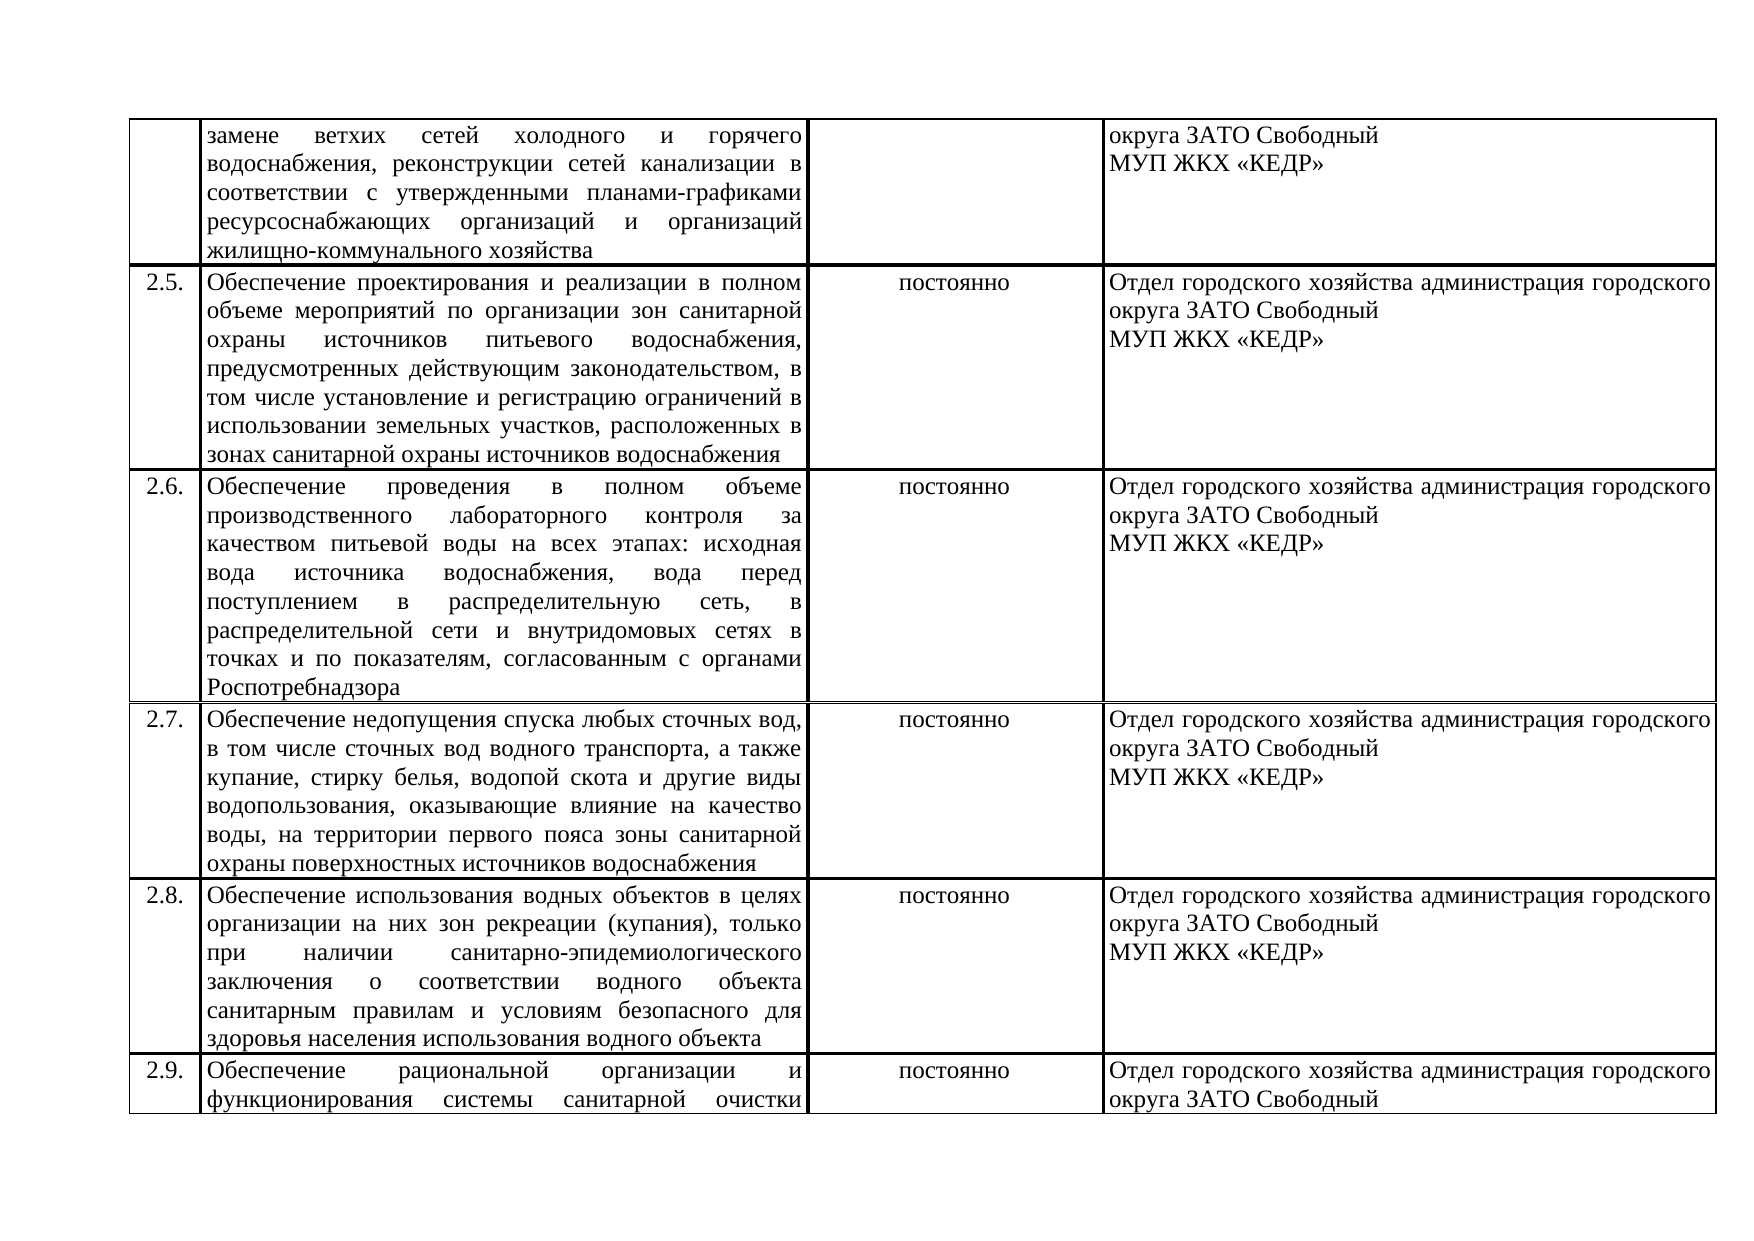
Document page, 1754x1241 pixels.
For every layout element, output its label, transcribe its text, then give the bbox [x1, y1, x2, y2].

table_cell Отдел городского хозяйства администрация городского округа ЗАТО Свободный МУП ЖКХ «КЕДР» [1105, 704, 1715, 877]
table_cell 2.8. [130, 880, 199, 1052]
table_cell Отдел городского хозяйства администрация городского округа ЗАТО Свободный МУП ЖКХ «КЕДР» [1105, 471, 1715, 701]
table_cell замене ветхих сетей холодного и горячего водоснабжения, реконструкции сетей канализации в соответствии с утвержденными планами-графиками ресурсоснабжающих организаций и организаций жилищно-коммунального хозяйства [202, 120, 806, 263]
table_cell Обеспечение рациональной организации и функционирования системы санитарной очистки [202, 1055, 806, 1113]
table_cell Обеспечение проведения в полном объеме производственного лабораторного контроля за качеством питьевой воды на всех этапах: исходная вода источника водоснабжения, вода перед поступлением в распределительную сеть, в распределительной сети и внутридомовых сетях в точках и по показателям, согласованным с органами Роспотребнадзора [202, 471, 806, 701]
table_cell Отдел городского хозяйства администрация городского округа ЗАТО Свободный МУП ЖКХ «КЕДР» [1105, 267, 1715, 468]
table_cell 2.9. [130, 1055, 199, 1113]
table_cell постоянно [810, 880, 1102, 1052]
table_cell 2.6. [130, 471, 199, 701]
table_cell постоянно [810, 471, 1102, 701]
table_cell постоянно [810, 120, 1102, 263]
table_cell постоянно [810, 1055, 1102, 1113]
table_cell 2.5. [130, 267, 199, 468]
table_cell постоянно [810, 704, 1102, 877]
table_cell Обеспечение проектирования и реализации в полном объеме мероприятий по организации зон санитарной охраны источников питьевого водоснабжения, предусмотренных действующим законодательством, в том числе установление и регистрацию ограничений в использовании земельных участков, расположенных в зонах санитарной охраны источников водоснабжения [202, 267, 806, 468]
table_cell Обеспечение использования водных объектов в целях организации на них зон рекреации (купания), только при наличии санитарно-эпидемиологического заключения о соответствии водного объекта санитарным правилам и условиям безопасного для здоровья населения использования водного объекта [202, 880, 806, 1052]
table_cell Отдел городского хозяйства администрация городского округа ЗАТО Свободный МУП ЖКХ «КЕДР» [1105, 120, 1715, 263]
table_cell постоянно [810, 267, 1102, 468]
table_cell Отдел городского хозяйства администрация городского округа ЗАТО Свободный МУП ЖКХ «КЕДР» [1105, 880, 1715, 1052]
table_cell Обеспечение недопущения спуска любых сточных вод, в том числе сточных вод водного транспорта, а также купание, стирку белья, водопой скота и другие виды водопользования, оказывающие влияние на качество воды, на территории первого пояса зоны санитарной охраны поверхностных источников водоснабжения [202, 704, 806, 877]
table_cell 2.7. [130, 704, 199, 877]
table_cell 2.4. [130, 120, 199, 263]
